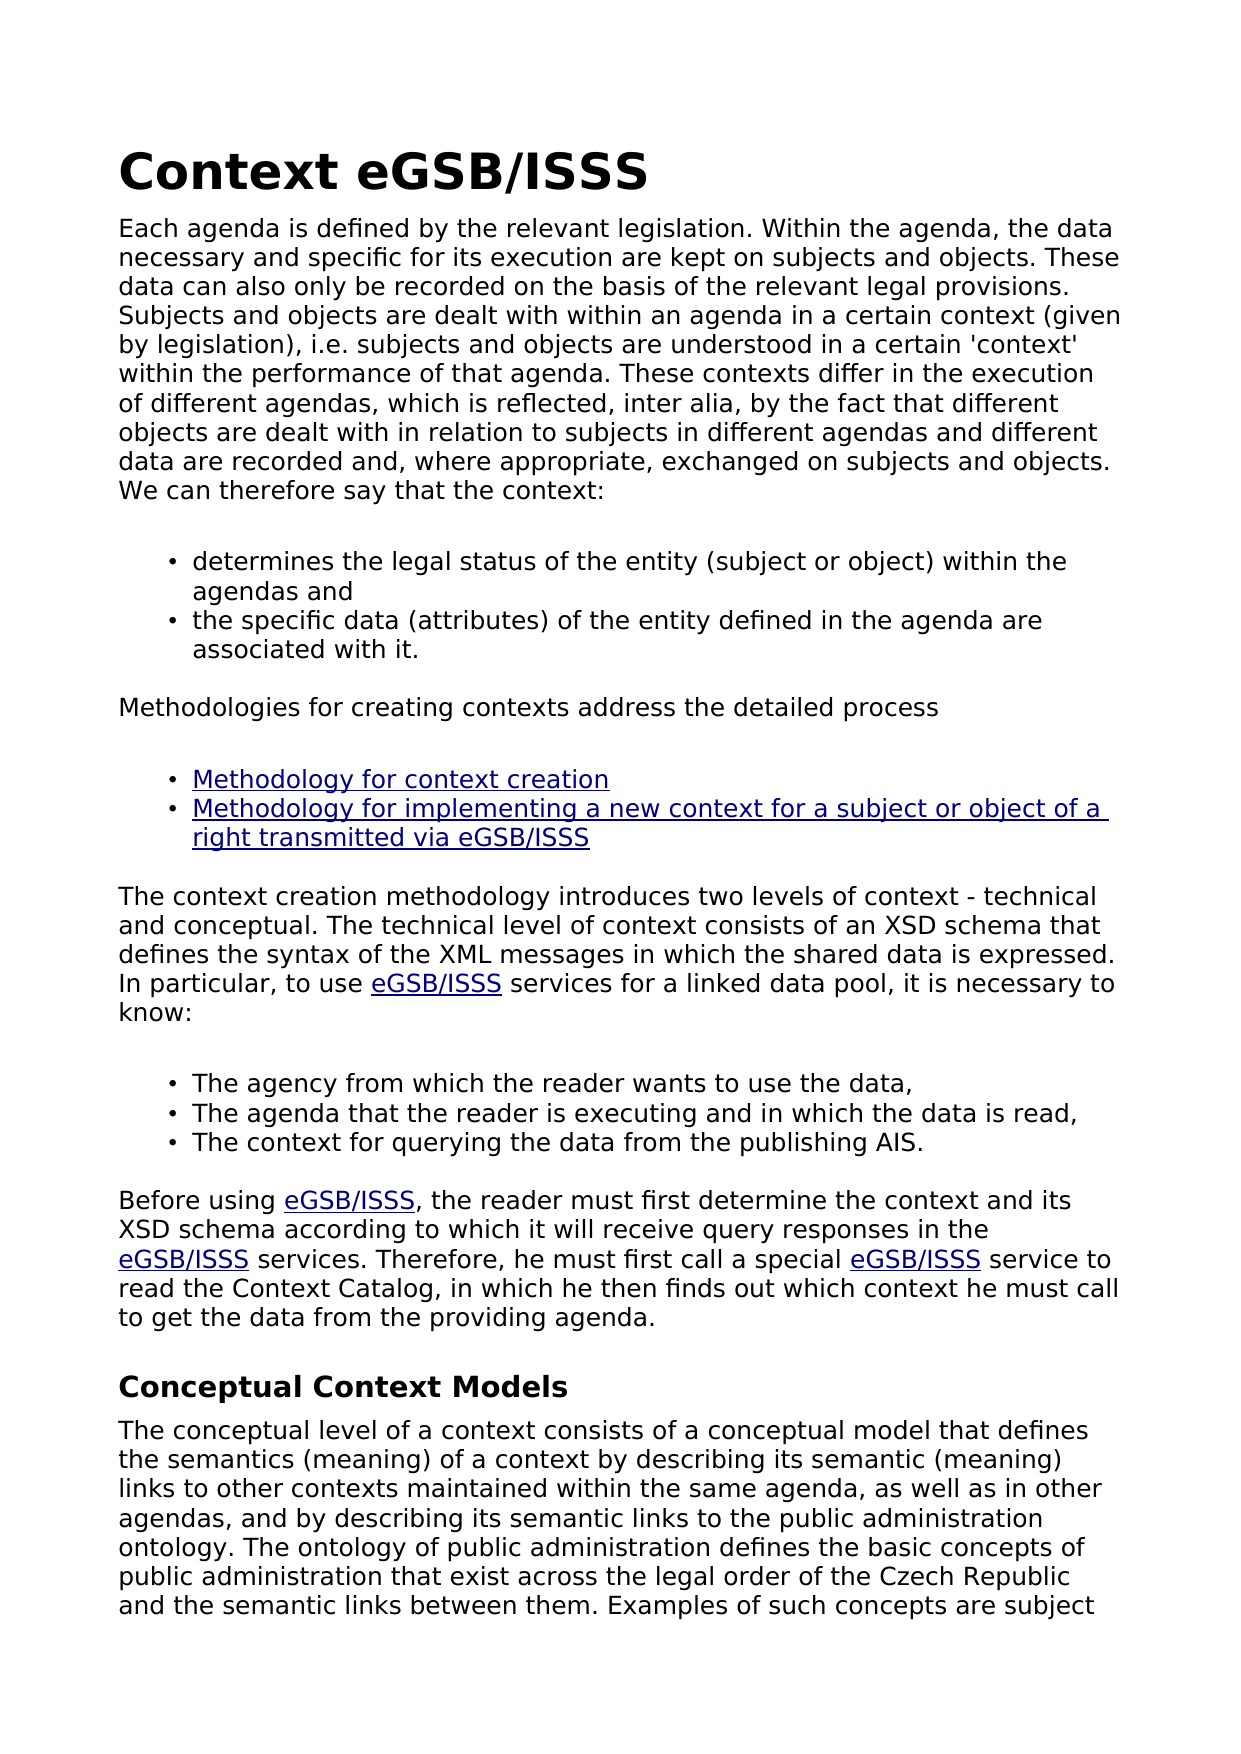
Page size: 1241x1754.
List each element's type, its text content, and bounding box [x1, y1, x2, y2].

text Each agenda is defined by the relevant legislation. Within the agenda, the data necessary and specific for its execution are kept on subjects and objects. These data can also only be recorded on the basis of the relevant legal provisions. Subjects and objects are dealt with within an agenda in a certain context (given by legislation), i.e. subjects and objects are understood in a certain 'context' within the performance of that agenda. These contexts differ in the execution of different agendas, which is reflected, inter alia, by the fact that different objects are dealt with in relation to subjects in different agendas and different data are recorded and, where appropriate, exchanged on subjects and objects. We can therefore say that the context: [118, 214, 1122, 506]
list Methodology for context creation [177, 765, 1122, 794]
text Methodologies for creating contexts address the detailed process [118, 694, 1122, 723]
list the specific data (attributes) of the entity defined in the agenda are associated with it. [177, 606, 1122, 664]
list The agency from which the reader wants to use the data, [177, 1069, 1122, 1099]
text The conceptual level of a context consists of a conceptual model that defines the semantics (meaning) of a context by describing its semantic (meaning) links to other contexts maintained within the same agenda, as well as in other agendas, and by describing its semantic links to the public administration ontology. The ontology of public administration defines the basic concepts of public administration that exist across the legal order of the Czech Republic and the semantic links between them. Examples of such concepts are subject [118, 1416, 1122, 1621]
list The agenda that the reader is executing and in which the data is read, [177, 1099, 1122, 1128]
subtitle Conceptual Context Models [118, 1370, 1122, 1404]
text The context creation methodology introduces two levels of context - technical and conceptual. The technical level of context consists of an XSD schema that defines the syntax of the XML messages in which the shared data is expressed. In particular, to use eGSB/ISSS services for a linked data pool, it is necessary to know: [118, 882, 1122, 1028]
subtitle Context eGSB/ISSS [118, 143, 1122, 201]
list The context for querying the data from the publishing AIS. [177, 1128, 1122, 1157]
text Before using eGSB/ISSS, the reader must first determine the context and its XSD schema according to which it will receive query responses in the eGSB/ISSS services. Therefore, he must first call a special eGSB/ISSS service to read the Context Catalog, in which he then finds out which context he must call to get the data from the providing agenda. [118, 1187, 1122, 1332]
list determines the legal status of the entity (subject or object) within the agendas and [177, 547, 1122, 606]
list Methodology for implementing a new context for a subject or object of a right transmitted via eGSB/ISSS [177, 794, 1122, 852]
